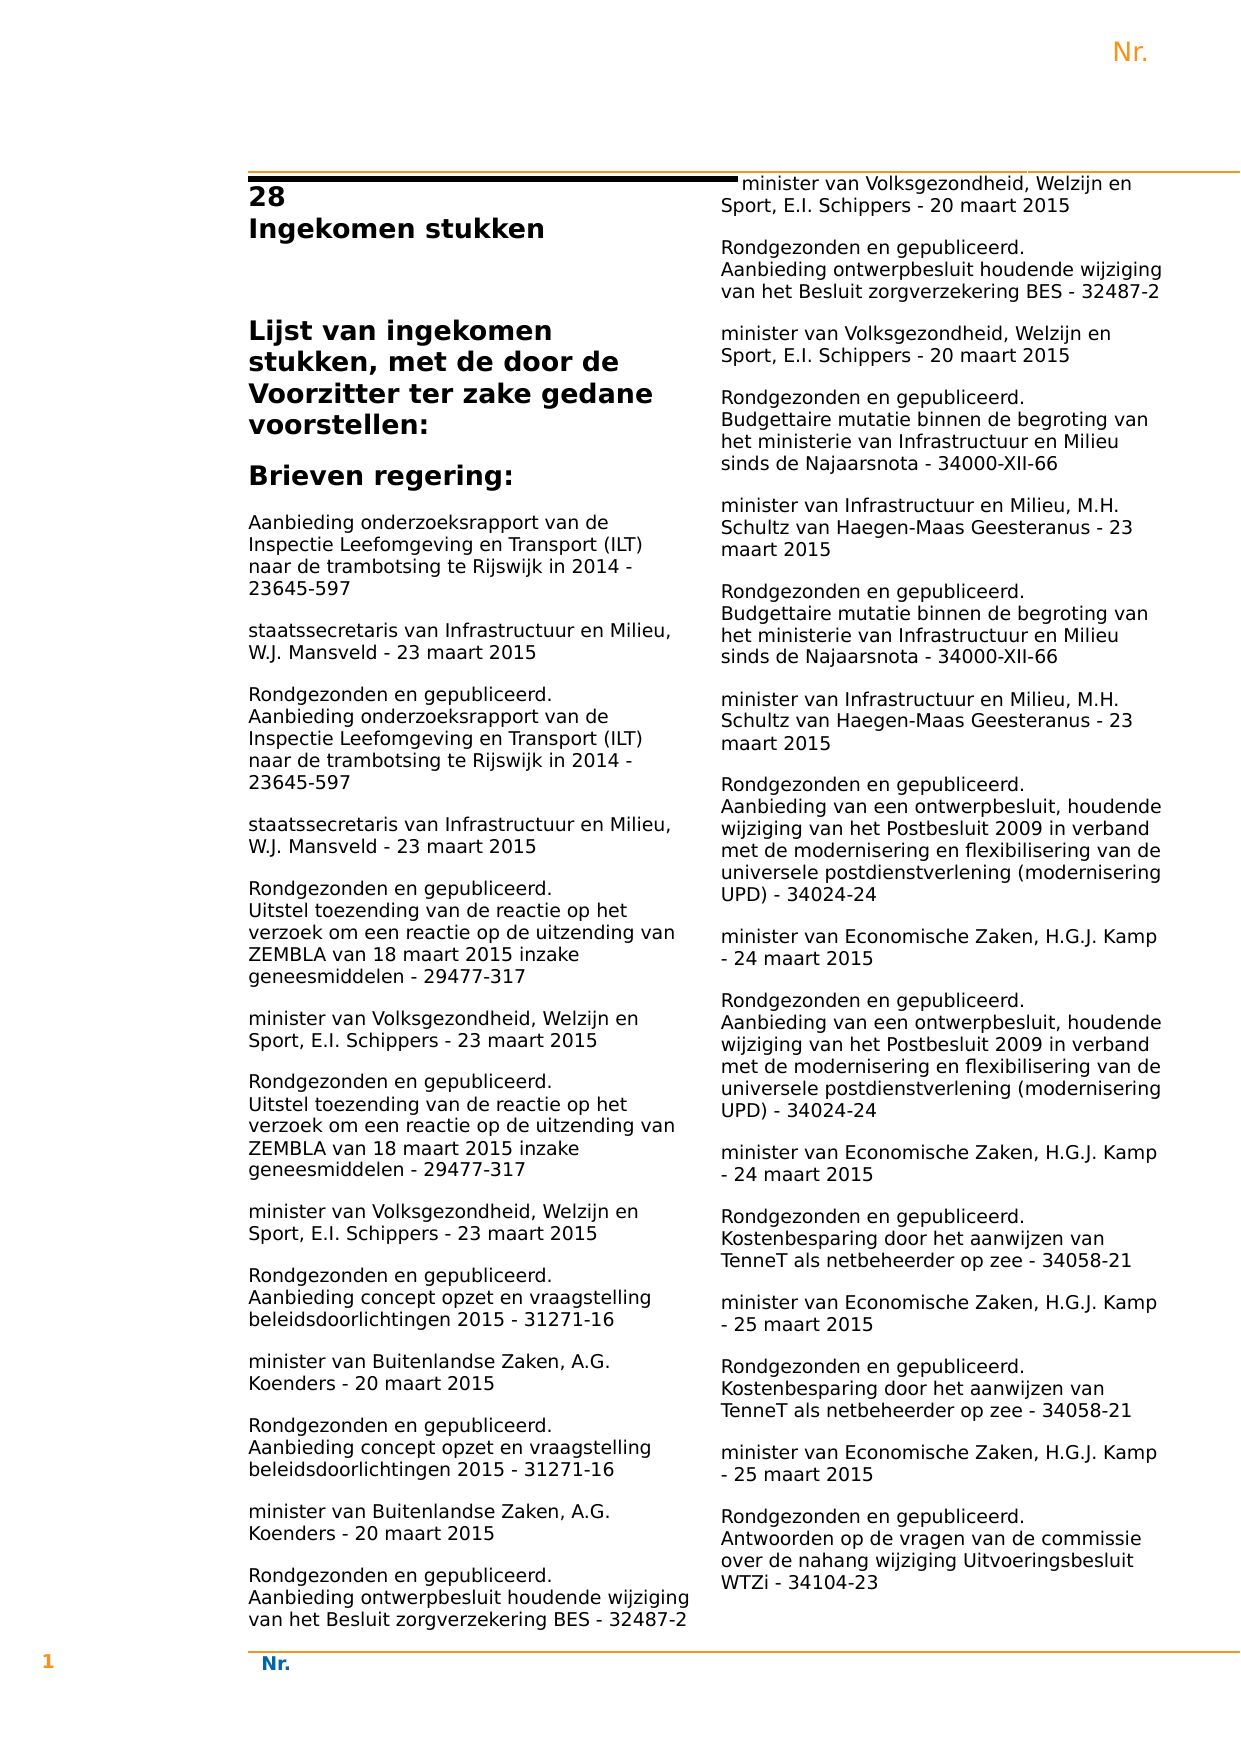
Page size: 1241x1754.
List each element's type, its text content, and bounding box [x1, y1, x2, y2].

text Uitstel toezending van de reactie op het verzoek om een reactie op de uitzending van ZEMBLA van 18 maart 2015 inzake geneesmiddelen - 29477-317 [248, 899, 691, 987]
text Rondgezonden en gepubliceerd. [248, 1265, 691, 1287]
text Budgettaire mutatie binnen de begroting van het ministerie van Infrastructuur en Milieu sinds de Najaarsnota - 34000-XII-66 [721, 602, 1163, 668]
text staatssecretaris van Infrastructuur en Milieu, W.J. Mansveld - 23 maart 2015 [248, 620, 691, 664]
text Rondgezonden en gepubliceerd. [248, 1415, 691, 1437]
text Uitstel toezending van de reactie op het verzoek om een reactie op de uitzending van ZEMBLA van 18 maart 2015 inzake geneesmiddelen - 29477-317 [248, 1093, 691, 1181]
text Rondgezonden en gepubliceerd. [721, 774, 1163, 796]
text minister van Economische Zaken, H.G.J. Kamp - 24 maart 2015 [721, 1142, 1163, 1186]
text Aanbieding van een ontwerpbesluit, houdende wijziging van het Postbesluit 2009 in verband met de modernisering en flexibilisering van de universele postdienstverlening (modernisering UPD) - 34024-24 [721, 1012, 1163, 1122]
text Aanbieding ontwerpbesluit houdende wijziging van het Besluit zorgverzekering BES - 32487-2 [721, 259, 1163, 303]
text minister van Volksgezondheid, Welzijn en Sport, E.I. Schippers - 20 maart 2015 [721, 173, 1163, 217]
title Brieven regering: [248, 461, 691, 492]
text Rondgezonden en gepubliceerd. [721, 1356, 1163, 1378]
text Aanbieding van een ontwerpbesluit, houdende wijziging van het Postbesluit 2009 in verband met de modernisering en flexibilisering van de universele postdienstverlening (modernisering UPD) - 34024-24 [721, 796, 1163, 906]
text Rondgezonden en gepubliceerd. [721, 1206, 1163, 1228]
text Rondgezonden en gepubliceerd. [248, 878, 691, 899]
text staatssecretaris van Infrastructuur en Milieu, W.J. Mansveld - 23 maart 2015 [248, 814, 691, 858]
text Aanbieding ontwerpbesluit houdende wijziging van het Besluit zorgverzekering BES - 32487-2 [248, 1587, 691, 1631]
title 28 Ingekomen stukken [248, 182, 691, 244]
text minister van Volksgezondheid, Welzijn en Sport, E.I. Schippers - 23 maart 2015 [248, 1007, 691, 1051]
text Rondgezonden en gepubliceerd. [721, 990, 1163, 1012]
title Lijst van ingekomen stukken, met de door de Voorzitter ter zake gedane voorstellen: [248, 316, 691, 441]
text Rondgezonden en gepubliceerd. [721, 237, 1163, 259]
text minister van Volksgezondheid, Welzijn en Sport, E.I. Schippers - 20 maart 2015 [721, 323, 1163, 367]
text Rondgezonden en gepubliceerd. [721, 581, 1163, 602]
text minister van Volksgezondheid, Welzijn en Sport, E.I. Schippers - 23 maart 2015 [248, 1201, 691, 1245]
text minister van Economische Zaken, H.G.J. Kamp - 24 maart 2015 [721, 926, 1163, 970]
text Rondgezonden en gepubliceerd. [721, 387, 1163, 409]
text minister van Economische Zaken, H.G.J. Kamp - 25 maart 2015 [721, 1442, 1163, 1486]
text Aanbieding onderzoeksrapport van de Inspectie Leefomgeving en Transport (ILT) naar de trambotsing te Rijswijk in 2014 - 23645-597 [248, 706, 691, 794]
text Budgettaire mutatie binnen de begroting van het ministerie van Infrastructuur en Milieu sinds de Najaarsnota - 34000-XII-66 [721, 409, 1163, 474]
text Kostenbesparing door het aanwijzen van TenneT als netbeheerder op zee - 34058-21 [721, 1378, 1163, 1422]
text Rondgezonden en gepubliceerd. [248, 684, 691, 706]
text Aanbieding onderzoeksrapport van de Inspectie Leefomgeving en Transport (ILT) naar de trambotsing te Rijswijk in 2014 - 23645-597 [248, 512, 691, 600]
text Rondgezonden en gepubliceerd. [248, 1565, 691, 1587]
text minister van Buitenlandse Zaken, A.G. Koenders - 20 maart 2015 [248, 1351, 691, 1395]
text minister van Buitenlandse Zaken, A.G. Koenders - 20 maart 2015 [248, 1501, 691, 1545]
text Antwoorden op de vragen van de commissie over de nahang wijziging Uitvoeringsbesluit WTZi - 34104-23 [721, 1528, 1163, 1594]
text minister van Infrastructuur en Milieu, M.H. Schultz van Haegen-Maas Geesteranus - 23 maart 2015 [721, 688, 1163, 754]
text Rondgezonden en gepubliceerd. [721, 1506, 1163, 1528]
text Rondgezonden en gepubliceerd. [248, 1071, 691, 1093]
text Aanbieding concept opzet en vraagstelling beleidsdoorlichtingen 2015 - 31271-16 [248, 1287, 691, 1331]
text Kostenbesparing door het aanwijzen van TenneT als netbeheerder op zee - 34058-21 [721, 1228, 1163, 1272]
text minister van Infrastructuur en Milieu, M.H. Schultz van Haegen-Maas Geesteranus - 23 maart 2015 [721, 494, 1163, 561]
text minister van Economische Zaken, H.G.J. Kamp - 25 maart 2015 [721, 1292, 1163, 1336]
text Aanbieding concept opzet en vraagstelling beleidsdoorlichtingen 2015 - 31271-16 [248, 1437, 691, 1481]
